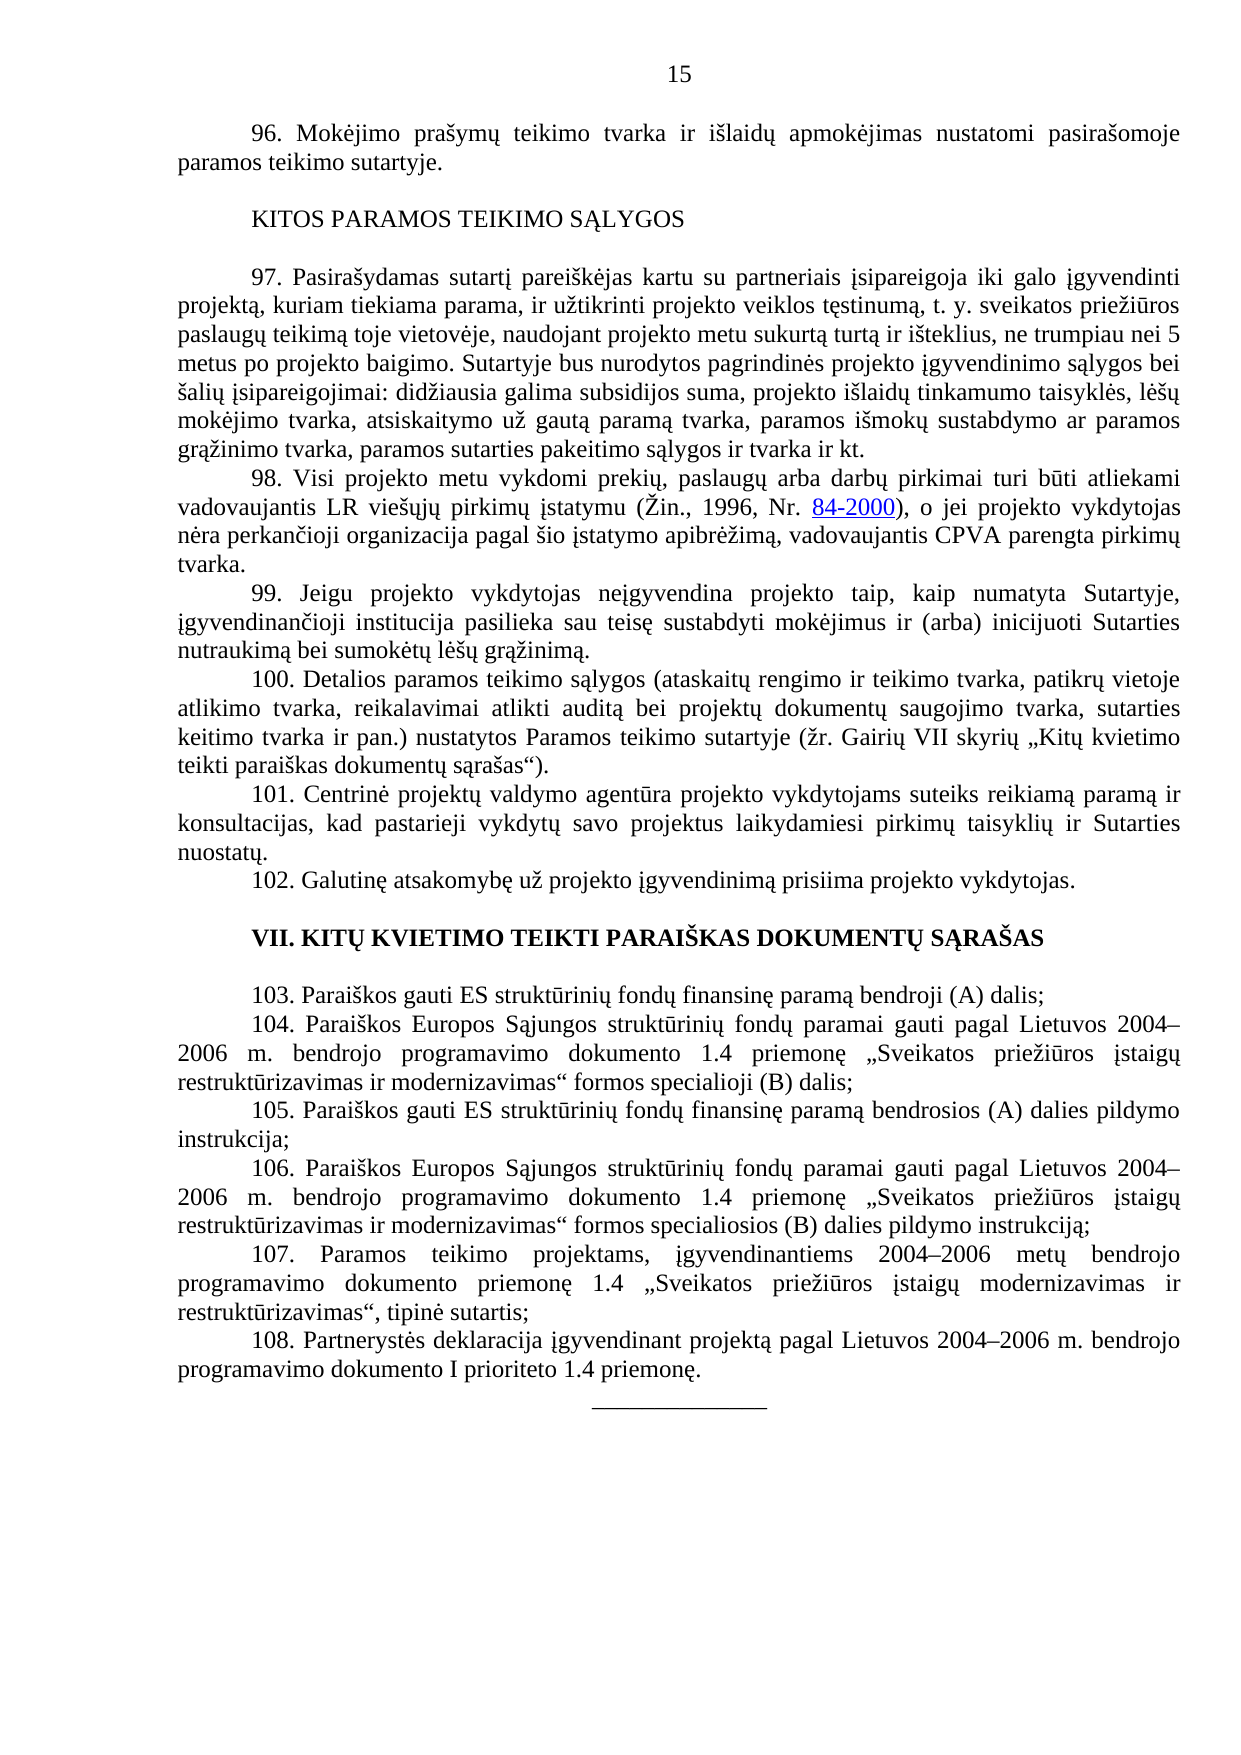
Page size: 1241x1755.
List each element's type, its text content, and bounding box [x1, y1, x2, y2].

text VII. KITŲ KVIETIMO TEIKTI PARAIŠKAS DOKUMENTŲ SĄRAŠAS [177, 923, 1181, 952]
text 104. Paraiškos Europos Sąjungos struktūrinių fondų paramai gauti pagal Lietuvos 2004–2006 m. bendrojo programavimo dokumento 1.4 priemonę „Sveikatos priežiūros įstaigų restruktūrizavimas ir modernizavimas“ formos specialioji (B) dalis; [177, 1009, 1181, 1096]
text 102. Galutinę atsakomybę už projekto įgyvendinimą prisiima projekto vykdytojas. [177, 866, 1181, 894]
text 101. Centrinė projektų valdymo agentūra projekto vykdytojams suteiks reikiamą paramą ir konsultacijas, kad pastarieji vykdytų savo projektus laikydamiesi pirkimų taisyklių ir Sutarties nuostatų. [177, 779, 1181, 866]
text 96. Mokėjimo prašymų teikimo tvarka ir išlaidų apmokėjimas nustatomi pasirašomoje paramos teikimo sutartyje. [177, 118, 1181, 176]
text 106. Paraiškos Europos Sąjungos struktūrinių fondų paramai gauti pagal Lietuvos 2004–2006 m. bendrojo programavimo dokumento 1.4 priemonę „Sveikatos priežiūros įstaigų restruktūrizavimas ir modernizavimas“ formos specialiosios (B) dalies pildymo instrukciją; [177, 1153, 1181, 1239]
text 97. Pasirašydamas sutartį pareiškėjas kartu su partneriais įsipareigoja iki galo įgyvendinti projektą, kuriam tiekiama parama, ir užtikrinti projekto veiklos tęstinumą, t. y. sveikatos priežiūros paslaugų teikimą toje vietovėje, naudojant projekto metu sukurtą turtą ir išteklius, ne trumpiau nei 5 metus po projekto baigimo. Sutartyje bus nurodytos pagrindinės projekto įgyvendinimo sąlygos bei šalių įsipareigojimai: didžiausia galima subsidijos suma, projekto išlaidų tinkamumo taisyklės, lėšų mokėjimo tvarka, atsiskaitymo už gautą paramą tvarka, paramos išmokų sustabdymo ar paramos grąžinimo tvarka, paramos sutarties pakeitimo sąlygos ir tvarka ir kt. [177, 262, 1181, 463]
text 98. Visi projekto metu vykdomi prekių, paslaugų arba darbų pirkimai turi būti atliekami vadovaujantis LR viešųjų pirkimų įstatymu (Žin., 1996, Nr. 84-2000), o jei projekto vykdytojas nėra perkančioji organizacija pagal šio įstatymo apibrėžimą, vadovaujantis CPVA parengta pirkimų tvarka. [177, 463, 1181, 578]
text 99. Jeigu projekto vykdytojas neįgyvendina projekto taip, kaip numatyta Sutartyje, įgyvendinančioji institucija pasilieka sau teisę sustabdyti mokėjimus ir (arba) inicijuoti Sutarties nutraukimą bei sumokėtų lėšų grąžinimą. [177, 578, 1181, 664]
text KITOS PARAMOS TEIKIMO SĄLYGOS [177, 204, 1181, 233]
text 107. Paramos teikimo projektams, įgyvendinantiems 2004–2006 metų bendrojo programavimo dokumento priemonę 1.4 „Sveikatos priežiūros įstaigų modernizavimas ir restruktūrizavimas“, tipinė sutartis; [177, 1239, 1181, 1326]
text 108. Partnerystės deklaracija įgyvendinant projektą pagal Lietuvos 2004–2006 m. bendrojo programavimo dokumento I prioriteto 1.4 priemonę. [177, 1326, 1181, 1383]
text ______________ [177, 1383, 1181, 1412]
text 100. Detalios paramos teikimo sąlygos (ataskaitų rengimo ir teikimo tvarka, patikrų vietoje atlikimo tvarka, reikalavimai atlikti auditą bei projektų dokumentų saugojimo tvarka, sutarties keitimo tvarka ir pan.) nustatytos Paramos teikimo sutartyje (žr. Gairių VII skyrių „Kitų kvietimo teikti paraiškas dokumentų sąrašas“). [177, 664, 1181, 779]
text 105. Paraiškos gauti ES struktūrinių fondų finansinę paramą bendrosios (A) dalies pildymo instrukcija; [177, 1096, 1181, 1153]
text 103. Paraiškos gauti ES struktūrinių fondų finansinę paramą bendroji (A) dalis; [177, 981, 1181, 1009]
